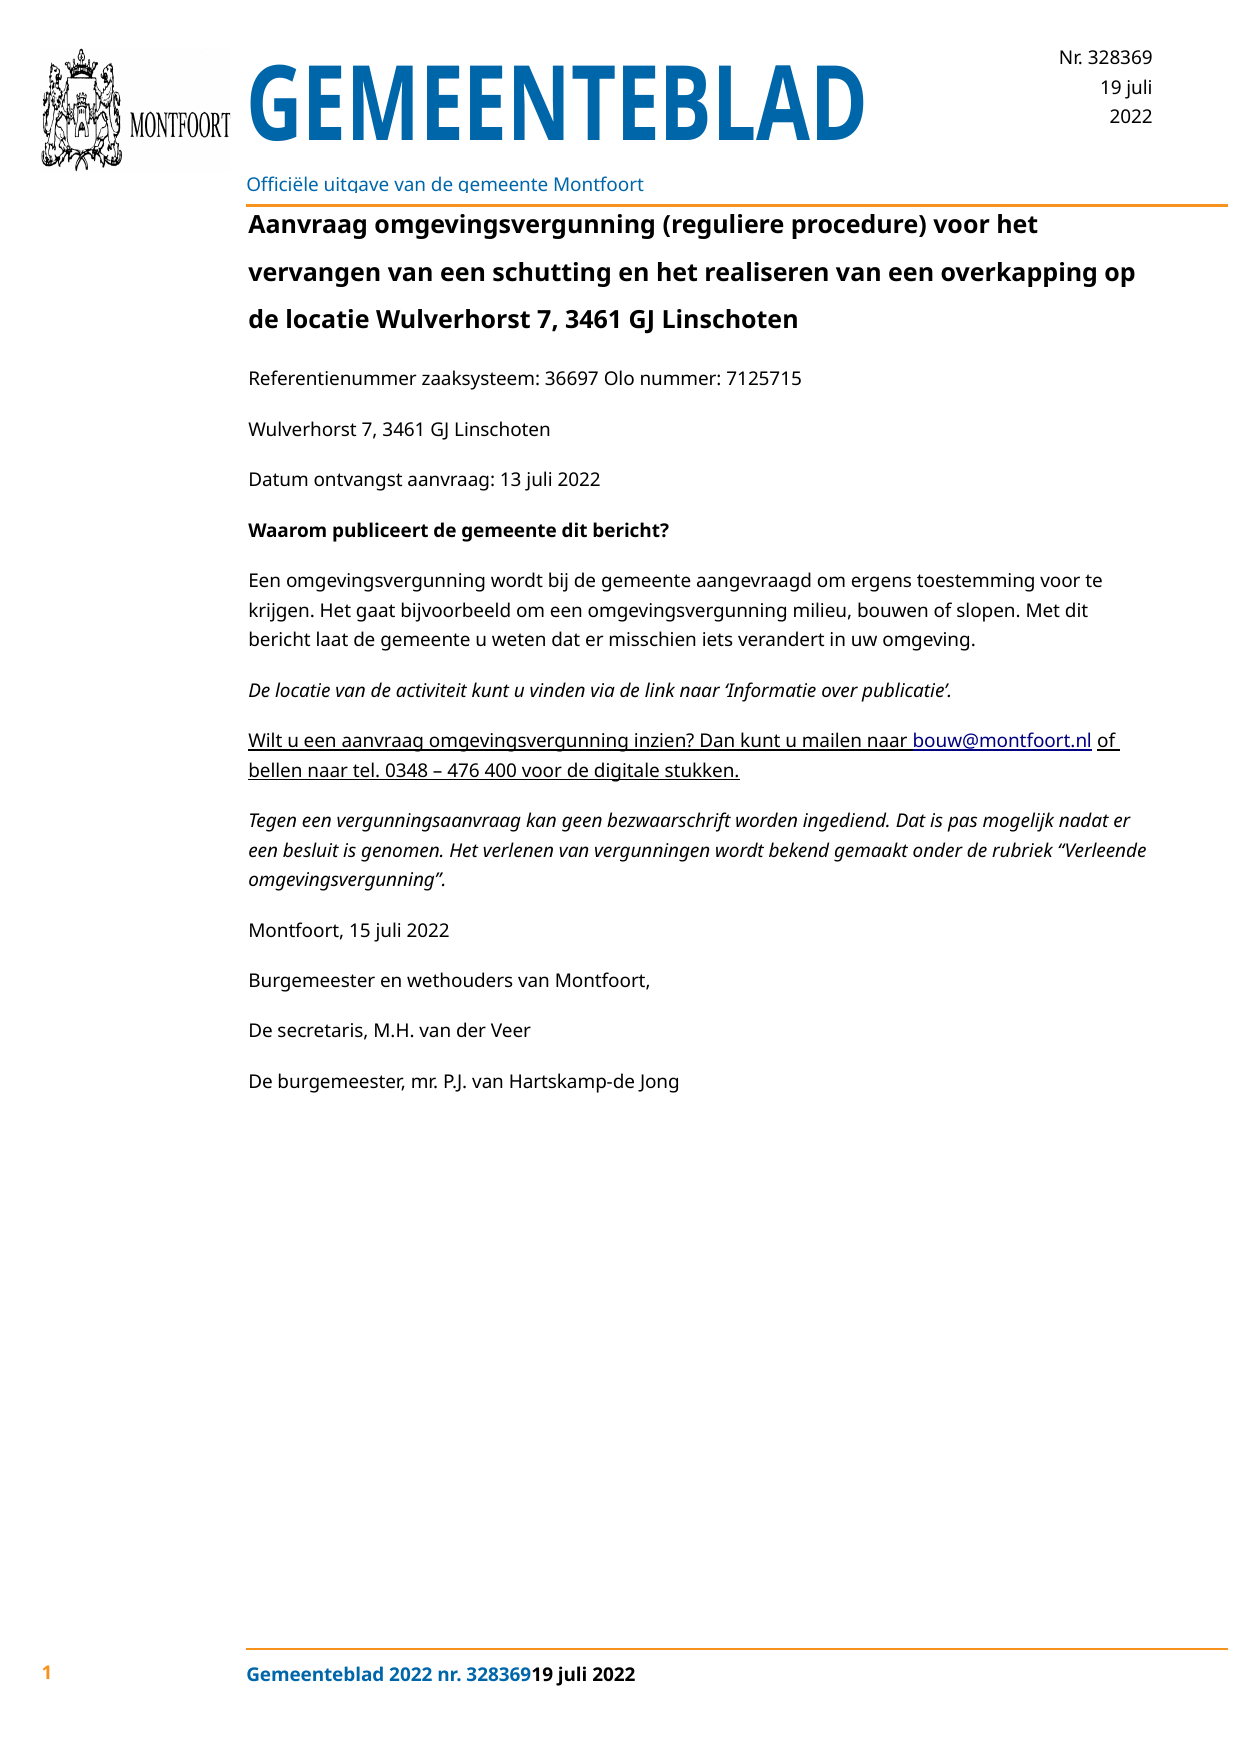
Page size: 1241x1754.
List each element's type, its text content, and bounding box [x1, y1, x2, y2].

text Een omgevingsvergunning wordt bij de gemeente aangevraagd om ergens toestemming voor te krijgen. Het gaat bijvoorbeeld om een omgevingsvergunning milieu, bouwen of slopen. Met dit bericht laat de gemeente u weten dat er misschien iets verandert in uw omgeving. [248, 567, 1152, 652]
text De secretaris, M.H. van der Veer [248, 1018, 1152, 1043]
text Datum ontvangst aanvraag: 13 juli 2022 [248, 466, 1152, 492]
text Waarom publiceert de gemeente dit bericht? [248, 517, 1152, 542]
picture [41, 47, 231, 172]
text Wulverhorst 7, 3461 GJ Linschoten [248, 416, 1152, 442]
text Aanvraag omgevingsvergunning (reguliere procedure) voor het vervangen van een schutting en het realiseren van een overkapping op de locatie Wulverhorst 7, 3461 GJ Linschoten [248, 207, 1152, 336]
text Wilt u een aanvraag omgevingsvergunning inzien? Dan kunt u mailen naar bouw@montfoort.nl of bellen naar tel. 0348 – 476 400 voor de digitale stukken. [248, 727, 1152, 782]
text Tegen een vergunningsaanvraag kan geen bezwaarschrift worden ingediend. Dat is pas mogelijk nadat er een besluit is genomen. Het verlenen van vergunningen wordt bekend gemaakt onder de rubriek “Verleende omgevingsvergunning”. [248, 807, 1152, 892]
text Montfoort, 15 juli 2022 [248, 917, 1152, 942]
text De burgemeester, mr. P.J. van Hartskamp-de Jong [248, 1068, 1152, 1094]
text Referentienummer zaaksysteem: 36697 Olo nummer: 7125715 [248, 366, 1152, 391]
text Burgemeester en wethouders van Montfoort, [248, 967, 1152, 993]
text De locatie van de activiteit kunt u vinden via de link naar ‘Informatie over publicatie’. [248, 677, 1152, 702]
